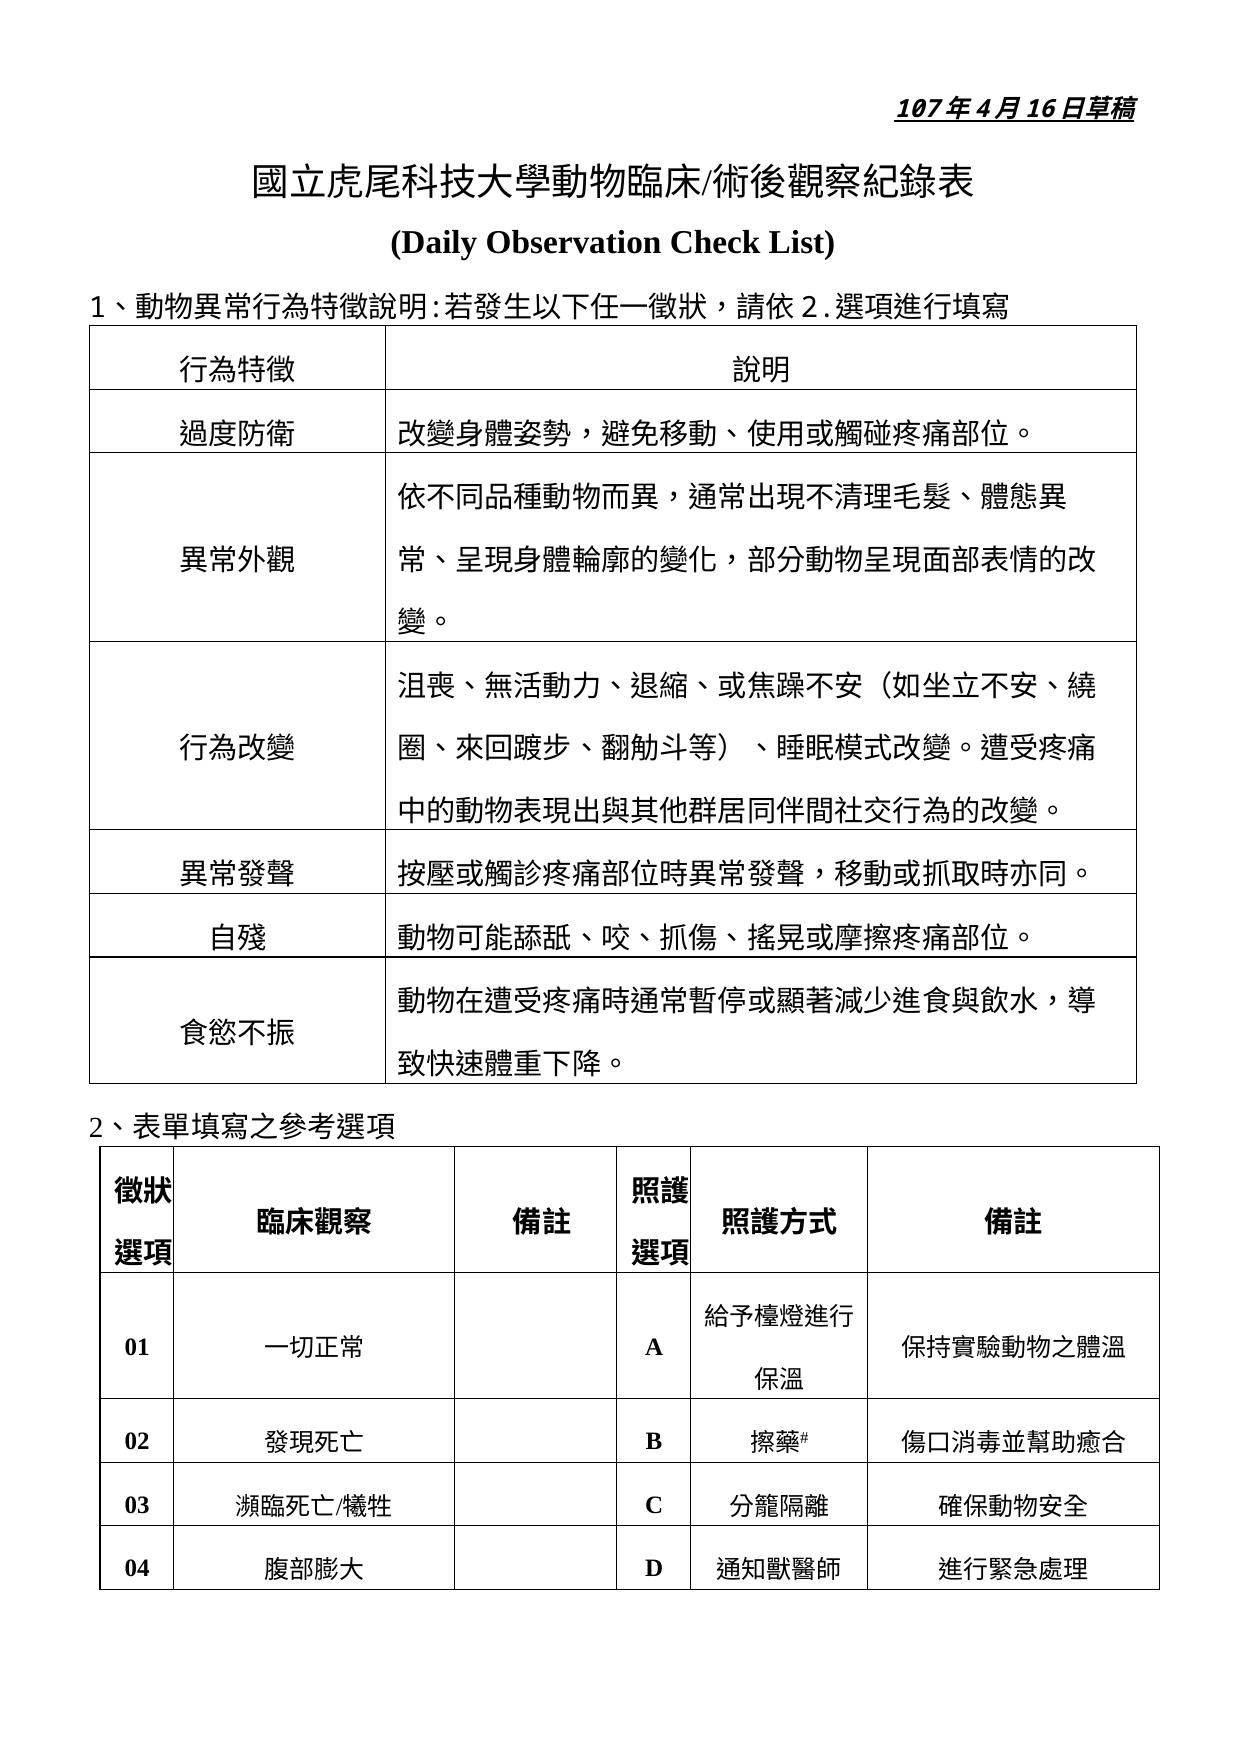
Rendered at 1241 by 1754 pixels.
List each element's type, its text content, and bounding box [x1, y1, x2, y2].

table_cell 按壓或觸診疼痛部位時異常發聲，移動或抓取時亦同。 [386, 830, 1136, 893]
table_cell 行為改變 [90, 642, 385, 829]
text 國立虎尾科技大學動物臨床/術後觀察紀錄表 [89, 138, 1137, 200]
table_cell 擦藥# [691, 1399, 867, 1462]
table_cell D [617, 1526, 690, 1589]
table_cell 03 [101, 1463, 173, 1525]
table_header 照護選項 [617, 1147, 690, 1272]
table_cell 一切正常 [174, 1273, 454, 1398]
table_cell 04 [101, 1526, 173, 1589]
table_header 說明 [386, 326, 1136, 389]
table_cell 腹部膨大 [174, 1526, 454, 1589]
table_cell 瀕臨死亡/犧牲 [174, 1463, 454, 1525]
table_header 徵狀選項 [101, 1147, 173, 1272]
table_cell [455, 1463, 616, 1525]
table_cell 進行緊急處理 [868, 1526, 1159, 1589]
table_cell 分籠隔離 [691, 1463, 867, 1525]
text (Daily Observation Check List) [89, 200, 1137, 263]
table_header 備註 [455, 1147, 616, 1272]
table_cell 食慾不振 [90, 958, 385, 1082]
table_cell 01 [101, 1273, 173, 1398]
table_cell 傷口消毒並幫助癒合 [868, 1399, 1159, 1462]
table_cell 動物可能舔舐、咬、抓傷、搖晃或摩擦疼痛部位。 [386, 894, 1136, 956]
table_header 臨床觀察 [174, 1147, 454, 1272]
text 2、表單填寫之參考選項 [89, 1084, 1137, 1146]
table_cell [455, 1526, 616, 1589]
table_cell 異常外觀 [90, 453, 385, 641]
table_header 行為特徵 [90, 326, 385, 389]
table_header 備註 [868, 1147, 1159, 1272]
text 1、動物異常行為特徵說明:若發生以下任一徵狀，請依2.選項進行填寫 [89, 263, 1137, 325]
table_cell A [617, 1273, 690, 1398]
table_cell [455, 1399, 616, 1462]
table_cell 確保動物安全 [868, 1463, 1159, 1525]
table_cell 改變身體姿勢，避免移動、使用或觸碰疼痛部位。 [386, 390, 1136, 452]
table_cell 02 [101, 1399, 173, 1462]
table_cell 給予檯燈進行保溫 [691, 1273, 867, 1398]
table_cell [455, 1273, 616, 1398]
table_cell 動物在遭受疼痛時通常暫停或顯著減少進食與飲水，導致快速體重下降。 [386, 958, 1136, 1082]
table_cell 通知獸醫師 [691, 1526, 867, 1589]
table_cell 保持實驗動物之體溫 [868, 1273, 1159, 1398]
table_cell 過度防衛 [90, 390, 385, 452]
table_header 照護方式 [691, 1147, 867, 1272]
table_cell 依不同品種動物而異，通常出現不清理毛髮、體態異常、呈現身體輪廓的變化，部分動物呈現面部表情的改變。 [386, 453, 1136, 641]
table_cell 發現死亡 [174, 1399, 454, 1462]
table_cell 異常發聲 [90, 830, 385, 893]
table_cell 沮喪、無活動力、退縮、或焦躁不安（如坐立不安、繞圈、來回踱步、翻觔斗等）、睡眠模式改變。遭受疼痛中的動物表現出與其他群居同伴間社交行為的改變。 [386, 642, 1136, 829]
table_cell C [617, 1463, 690, 1525]
table_cell B [617, 1399, 690, 1462]
table_cell 自殘 [90, 894, 385, 956]
